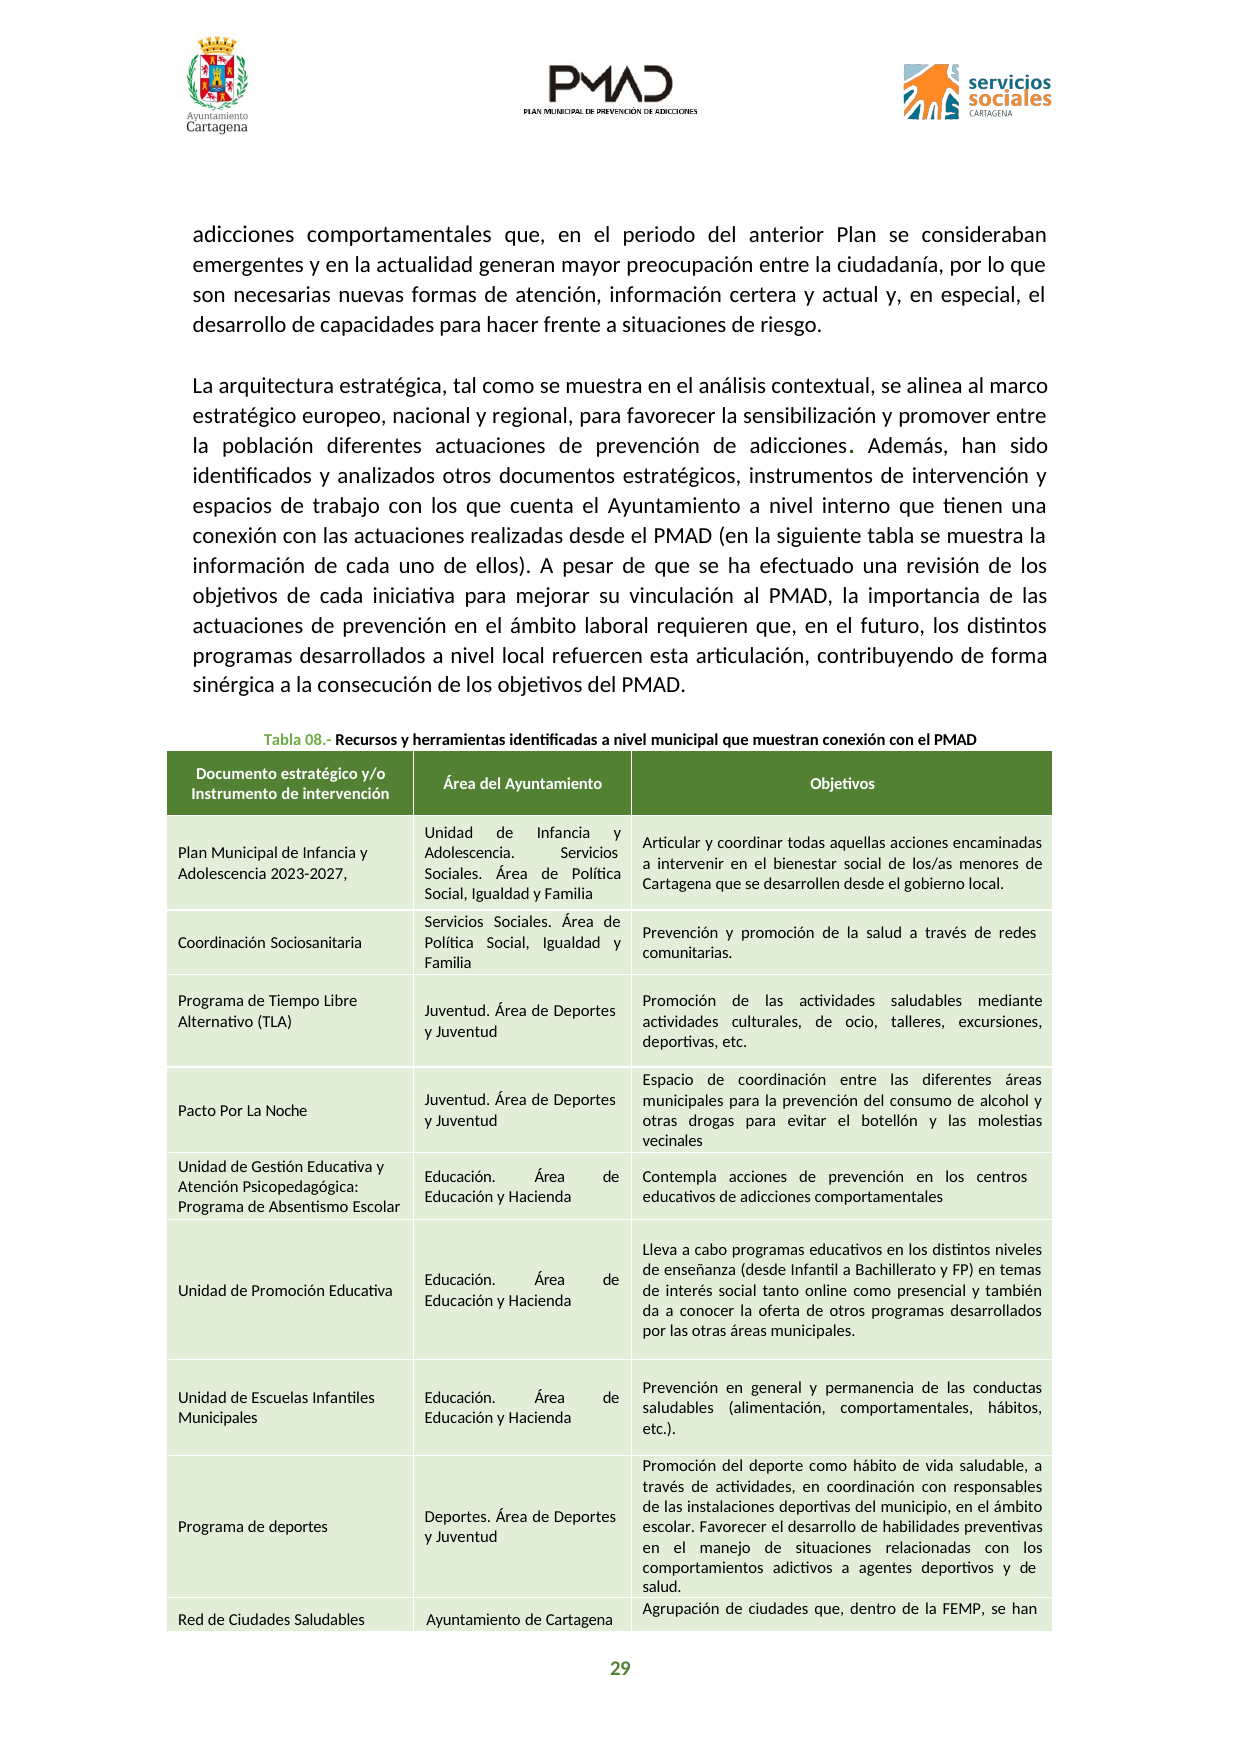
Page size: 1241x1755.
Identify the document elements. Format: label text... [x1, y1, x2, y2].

table_cell Juventud. Área de Deportes y Juventud [414, 975, 631, 1066]
table_cell Programa de deportes [167, 1456, 413, 1597]
text Tabla 08.- Recursos y herramientas identificadas a nivel municipal que muestran conexión con el PMAD [183, 729, 1058, 750]
table_cell Juventud. Área de Deportes y Juventud [414, 1068, 631, 1152]
table_cell Plan Municipal de Infancia y Adolescencia 2023-2027, [167, 816, 413, 909]
table_cell Lleva a cabo programas educativos en los distintos niveles de enseñanza (desde Infantil a Bachillerato y FP) en temas de interés social tanto online como presencial y también da a conocer la oferta de otros programas desarrollados por las otras áreas municipales. [632, 1220, 1052, 1359]
table_cell Unidad de Gestión Educativa y Atención Psicopedagógica: Programa de Absentismo Escolar [167, 1153, 413, 1219]
table_cell Coordinación Sociosanitaria [167, 911, 413, 974]
table_cell Programa de Tiempo Libre Alternativo (TLA) [167, 975, 413, 1066]
table_cell Unidad de Escuelas Infantiles Municipales [167, 1360, 413, 1455]
table_cell Red de Ciudades Saludables [167, 1598, 413, 1631]
table_cell Educación. Área de Educación y Hacienda [414, 1360, 631, 1455]
table_cell Articular y coordinar todas aquellas acciones encaminadas a intervenir en el bienestar social de los/as menores de Cartagena que se desarrollen desde el gobierno local. [632, 816, 1052, 909]
table_cell Espacio de coordinación entre las diferentes áreas municipales para la prevención del consumo de alcohol y otras drogas para evitar el botellón y las molestias vecinales [632, 1068, 1052, 1152]
table_cell Unidad de Infancia y Adolescencia. Servicios Sociales. Área de Política Social, Igualdad y Familia [414, 816, 631, 909]
table_cell Prevención y promoción de la salud a través de redes comunitarias. [632, 911, 1052, 974]
table_cell Promoción de las actividades saludables mediante actividades culturales, de ocio, talleres, excursiones, deportivas, etc. [632, 975, 1052, 1066]
table_cell Ayuntamiento de Cartagena [414, 1598, 631, 1631]
text adicciones comportamentales que, en el periodo del anterior Plan se consideraban emergentes y en la actualidad generan mayor preocupación entre la ciudadanía, por lo que son necesarias nuevas formas de atención, información certera y actual y, en especial, el desarrollo de capacidades para hacer frente a situaciones de riesgo. [192, 219, 1048, 338]
table_header Área del Ayuntamiento [414, 751, 631, 815]
table_cell Promoción del deporte como hábito de vida saludable, a través de actividades, en coordinación con responsables de las instalaciones deportivas del municipio, en el ámbito escolar. Favorecer el desarrollo de habilidades preventivas en el manejo de situaciones relacionadas con los comportamientos adictivos a agentes deportivos y de salud. [632, 1456, 1052, 1597]
table_cell Unidad de Promoción Educativa [167, 1220, 413, 1359]
table_cell Educación. Área de Educación y Hacienda [414, 1153, 631, 1219]
table_cell Deportes. Área de Deportes y Juventud [414, 1456, 631, 1597]
table_cell Agrupación de ciudades que, dentro de la FEMP, se han [632, 1598, 1052, 1631]
table_header Objetivos [632, 751, 1052, 815]
table_cell Prevención en general y permanencia de las conductas saludables (alimentación, comportamentales, hábitos, etc.). [632, 1360, 1052, 1455]
table_cell Servicios Sociales. Área de Política Social, Igualdad y Familia [414, 911, 631, 974]
table_cell Pacto Por La Noche [167, 1068, 413, 1152]
table_header Documento estratégico y/o Instrumento de intervención [167, 751, 413, 815]
text La arquitectura estratégica, tal como se muestra en el análisis contextual, se alinea al marco estratégico europeo, nacional y regional, para favorecer la sensibilización y promover entre la población diferentes actuaciones de prevención de adicciones. Además, han sido identificados y analizados otros documentos estratégicos, instrumentos de intervención y espacios de trabajo con los que cuenta el Ayuntamiento a nivel interno que tienen una conexión con las actuaciones realizadas desde el PMAD (en la siguiente tabla se muestra la información de cada uno de ellos). A pesar de que se ha efectuado una revisión de los objetivos de cada iniciativa para mejorar su vinculación al PMAD, la importancia de las actuaciones de prevención en el ámbito laboral requieren que, en el futuro, los distintos programas desarrollados a nivel local refuercen esta articulación, contribuyendo de forma sinérgica a la consecución de los objetivos del PMAD. [192, 372, 1049, 699]
table_cell Contempla acciones de prevención en los centros educativos de adicciones comportamentales [632, 1153, 1052, 1219]
table_cell Educación. Área de Educación y Hacienda [414, 1220, 631, 1359]
